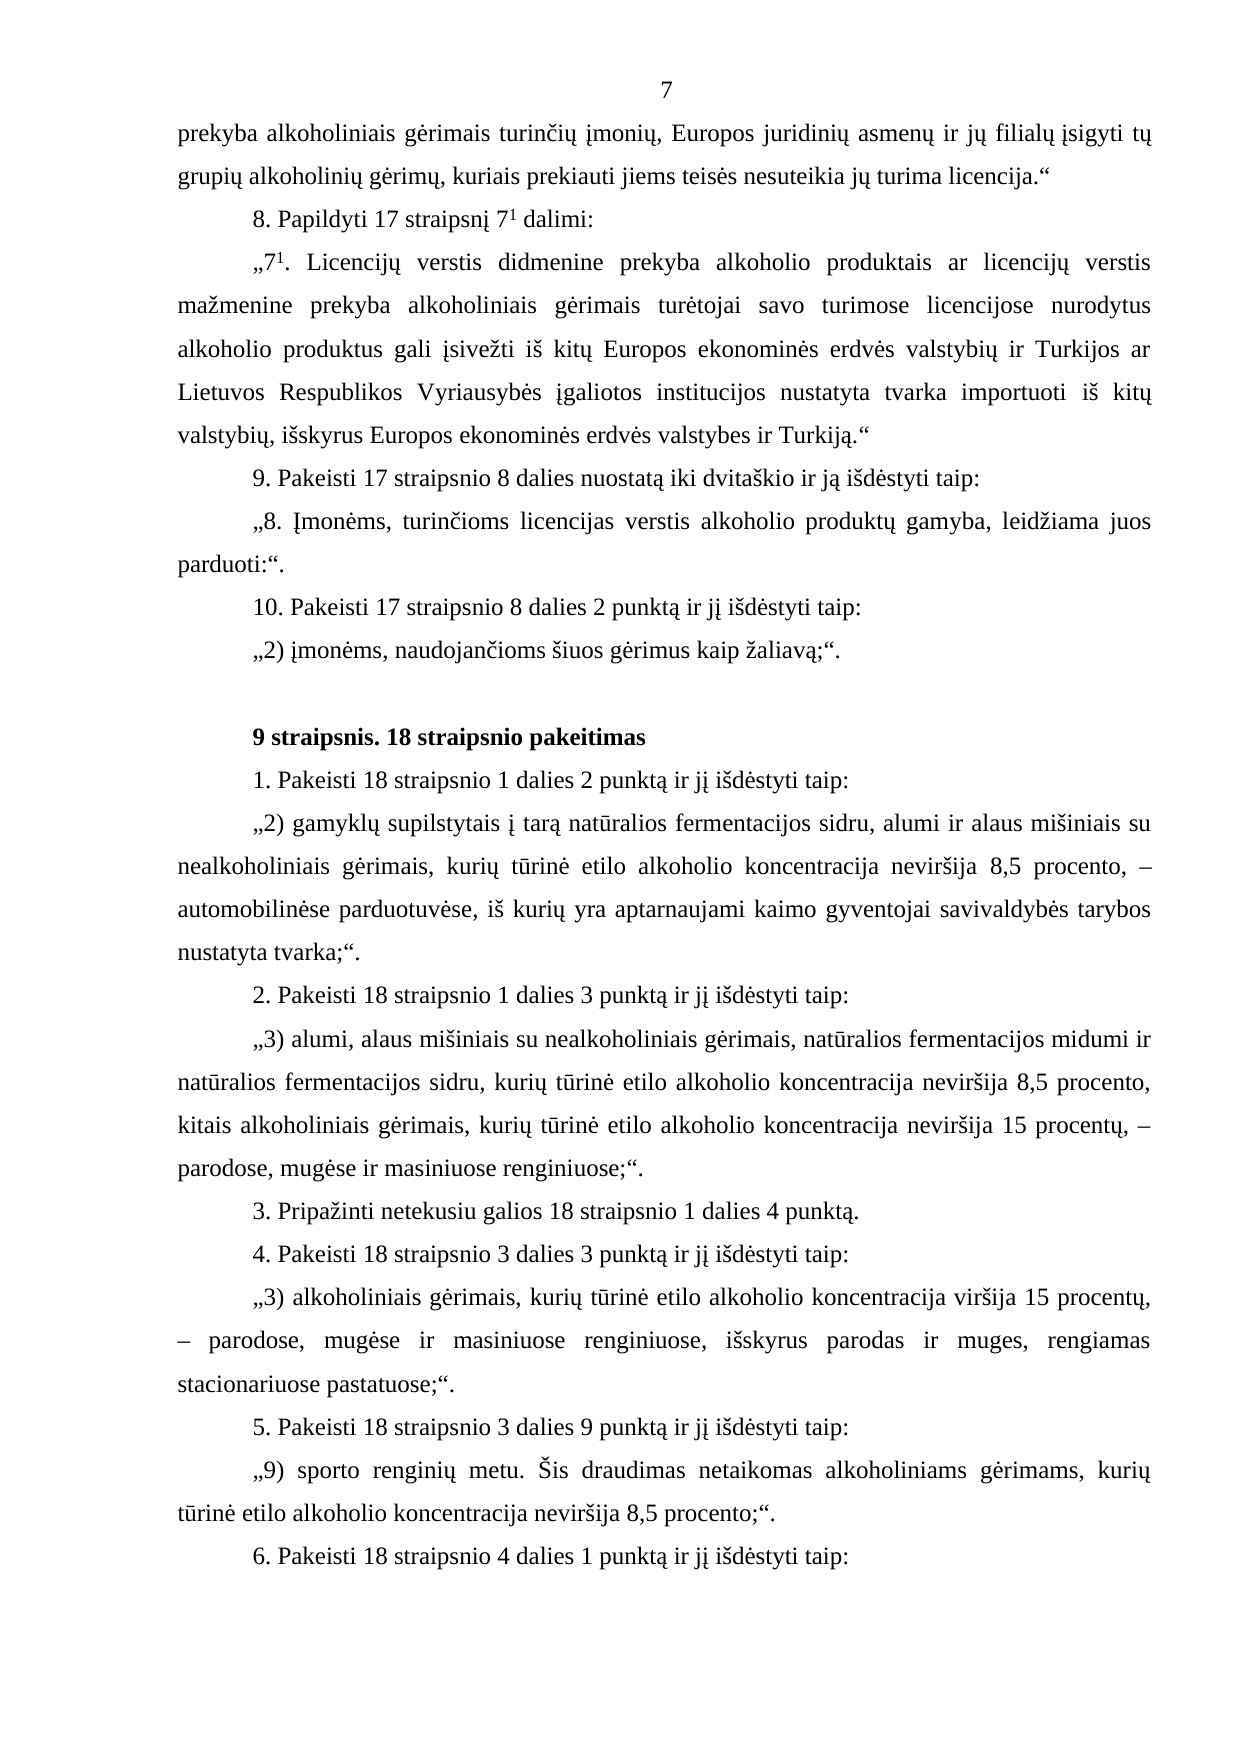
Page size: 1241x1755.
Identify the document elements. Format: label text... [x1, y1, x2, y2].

text 8. Papildyti 17 straipsnį 71 dalimi: [177, 204, 1152, 233]
text 5. Pakeisti 18 straipsnio 3 dalies 9 punktą ir jį išdėstyti taip: [177, 1412, 1152, 1441]
text 3. Pripažinti netekusiu galios 18 straipsnio 1 dalies 4 punktą. [177, 1196, 1152, 1225]
text „71. Licencijų verstis didmenine prekyba alkoholio produktais ar licencijų verstis mažmenine prekyba alkoholiniais gėrimais turėtojai savo turimose licencijose nurodytus alkoholio produktus gali įsivežti iš kitų Europos ekonominės erdvės valstybių ir Turkijos ar Lietuvos Respublikos Vyriausybės įgaliotos institucijos nustatyta tvarka importuoti iš kitų valstybių, išskyrus Europos ekonominės erdvės valstybes ir Turkiją.“ [177, 247, 1152, 449]
text 9 straipsnis. 18 straipsnio pakeitimas [177, 722, 1152, 751]
text „3) alumi, alaus mišiniais su nealkoholiniais gėrimais, natūralios fermentacijos midumi ir natūralios fermentacijos sidru, kurių tūrinė etilo alkoholio koncentracija neviršija 8,5 procento, kitais alkoholiniais gėrimais, kurių tūrinė etilo alkoholio koncentracija neviršija 15 procentų, – parodose, mugėse ir masiniuose renginiuose;“. [177, 1024, 1152, 1182]
text „8. Įmonėms, turinčioms licencijas verstis alkoholio produktų gamyba, leidžiama juos parduoti:“. [177, 506, 1152, 578]
text 6. Pakeisti 18 straipsnio 4 dalies 1 punktą ir jį išdėstyti taip: [177, 1541, 1152, 1570]
text 4. Pakeisti 18 straipsnio 3 dalies 3 punktą ir jį išdėstyti taip: [177, 1239, 1152, 1268]
text 10. Pakeisti 17 straipsnio 8 dalies 2 punktą ir jį išdėstyti taip: [177, 592, 1152, 621]
text „2) įmonėms, naudojančioms šiuos gėrimus kaip žaliavą;“. [177, 636, 1152, 664]
text prekyba alkoholiniais gėrimais turinčių įmonių, Europos juridinių asmenų ir jų filialų įsigyti tų grupių alkoholinių gėrimų, kuriais prekiauti jiems teisės nesuteikia jų turima licencija.“ [177, 118, 1152, 190]
text „3) alkoholiniais gėrimais, kurių tūrinė etilo alkoholio koncentracija viršija 15 procentų, – parodose, mugėse ir masiniuose renginiuose, išskyrus parodas ir muges, rengiamas stacionariuose pastatuose;“. [177, 1282, 1152, 1397]
text 9. Pakeisti 17 straipsnio 8 dalies nuostatą iki dvitaškio ir ją išdėstyti taip: [177, 463, 1152, 492]
text 1. Pakeisti 18 straipsnio 1 dalies 2 punktą ir jį išdėstyti taip: [177, 765, 1152, 794]
text 2. Pakeisti 18 straipsnio 1 dalies 3 punktą ir jį išdėstyti taip: [177, 981, 1152, 1009]
text „2) gamyklų supilstytais į tarą natūralios fermentacijos sidru, alumi ir alaus mišiniais su nealkoholiniais gėrimais, kurių tūrinė etilo alkoholio koncentracija neviršija 8,5 procento, – automobilinėse parduotuvėse, iš kurių yra aptarnaujami kaimo gyventojai savivaldybės tarybos nustatyta tvarka;“. [177, 808, 1152, 966]
text „9) sporto renginių metu. Šis draudimas netaikomas alkoholiniams gėrimams, kurių tūrinė etilo alkoholio koncentracija neviršija 8,5 procento;“. [177, 1455, 1152, 1527]
